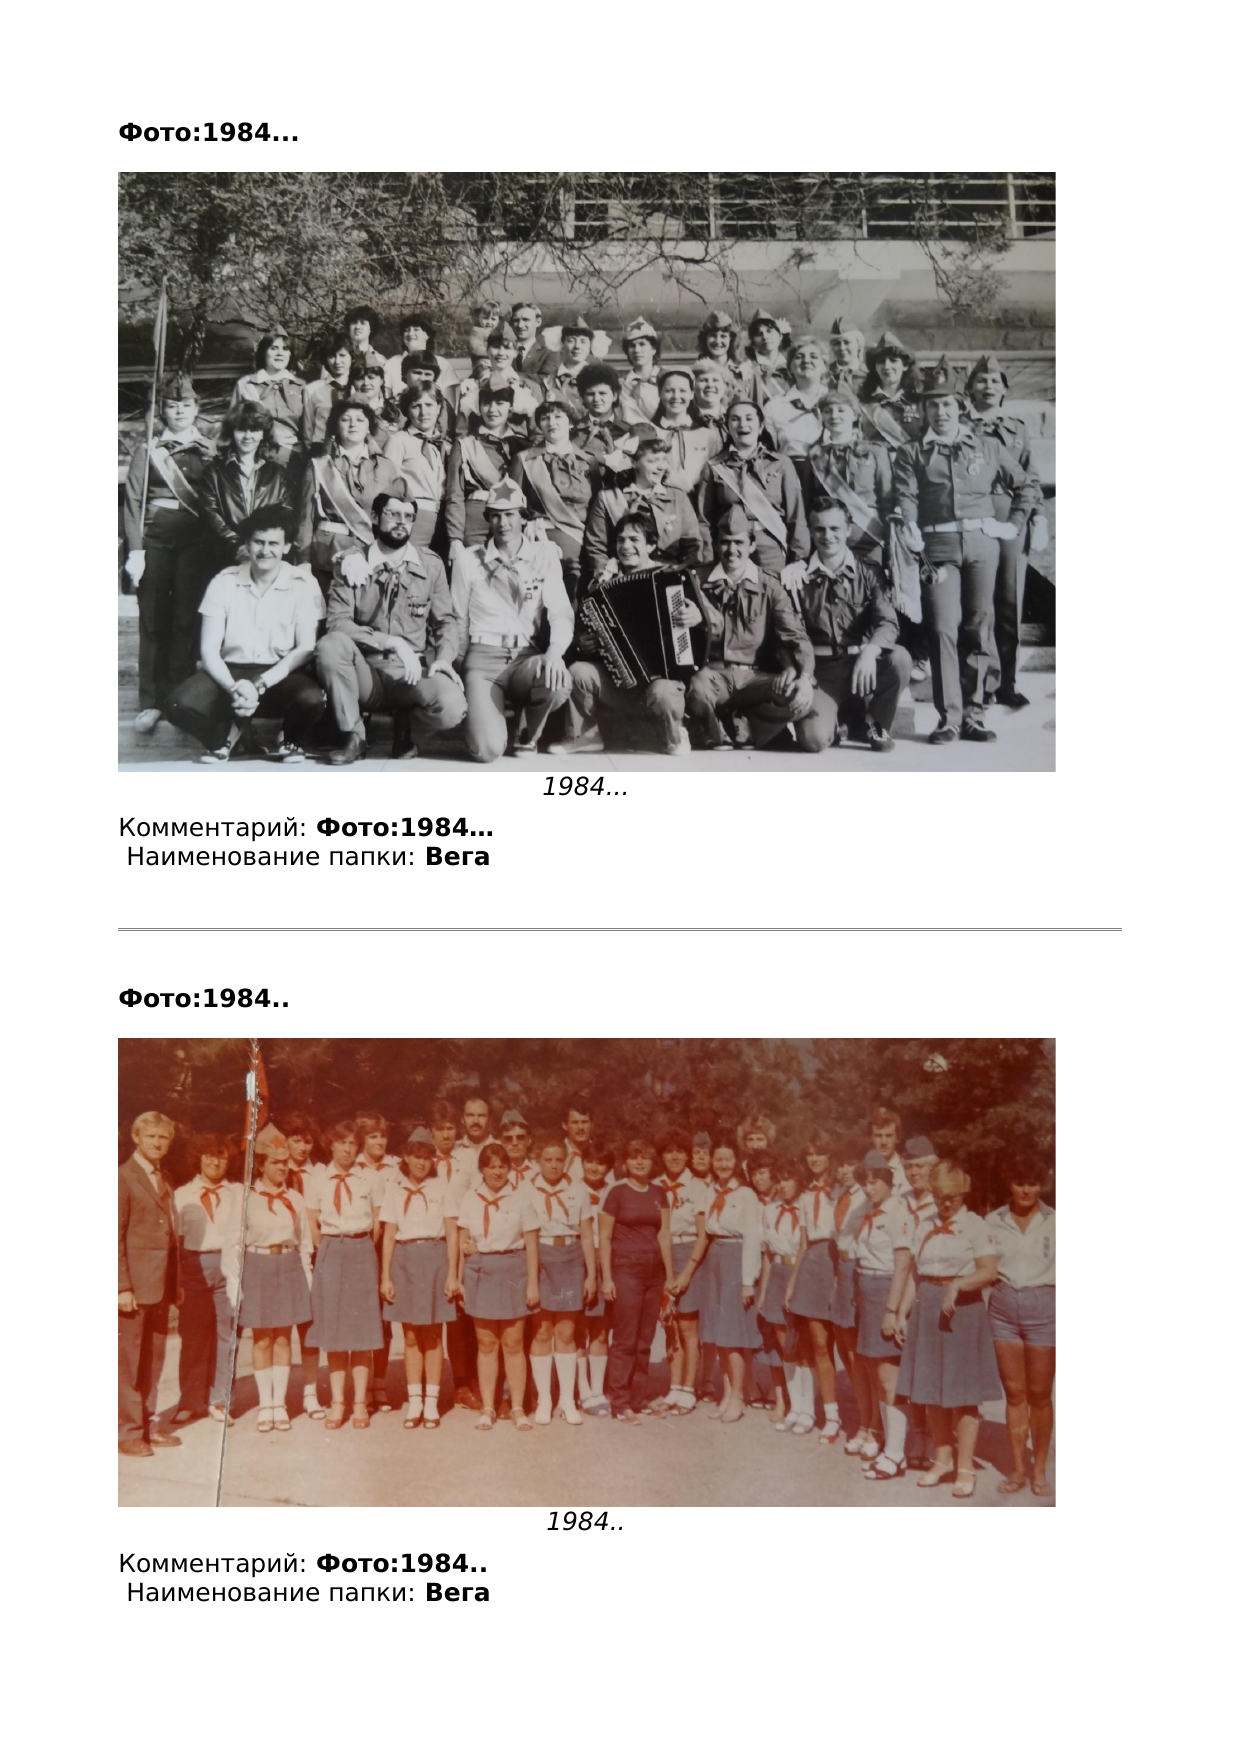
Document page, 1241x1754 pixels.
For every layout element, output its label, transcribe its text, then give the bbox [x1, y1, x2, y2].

picture [118, 1038, 1056, 1507]
subtitle Фото:1984.. [118, 985, 1122, 1014]
text Комментарий: Фото:1984… Наименование папки: Вега [118, 813, 1122, 901]
text Комментарий: Фото:1984.. Наименование папки: Вега [118, 1549, 1122, 1607]
text 1984.. [118, 1507, 1056, 1536]
text 1984... [118, 772, 1056, 801]
picture [118, 172, 1056, 772]
subtitle Фото:1984... [118, 118, 1122, 147]
